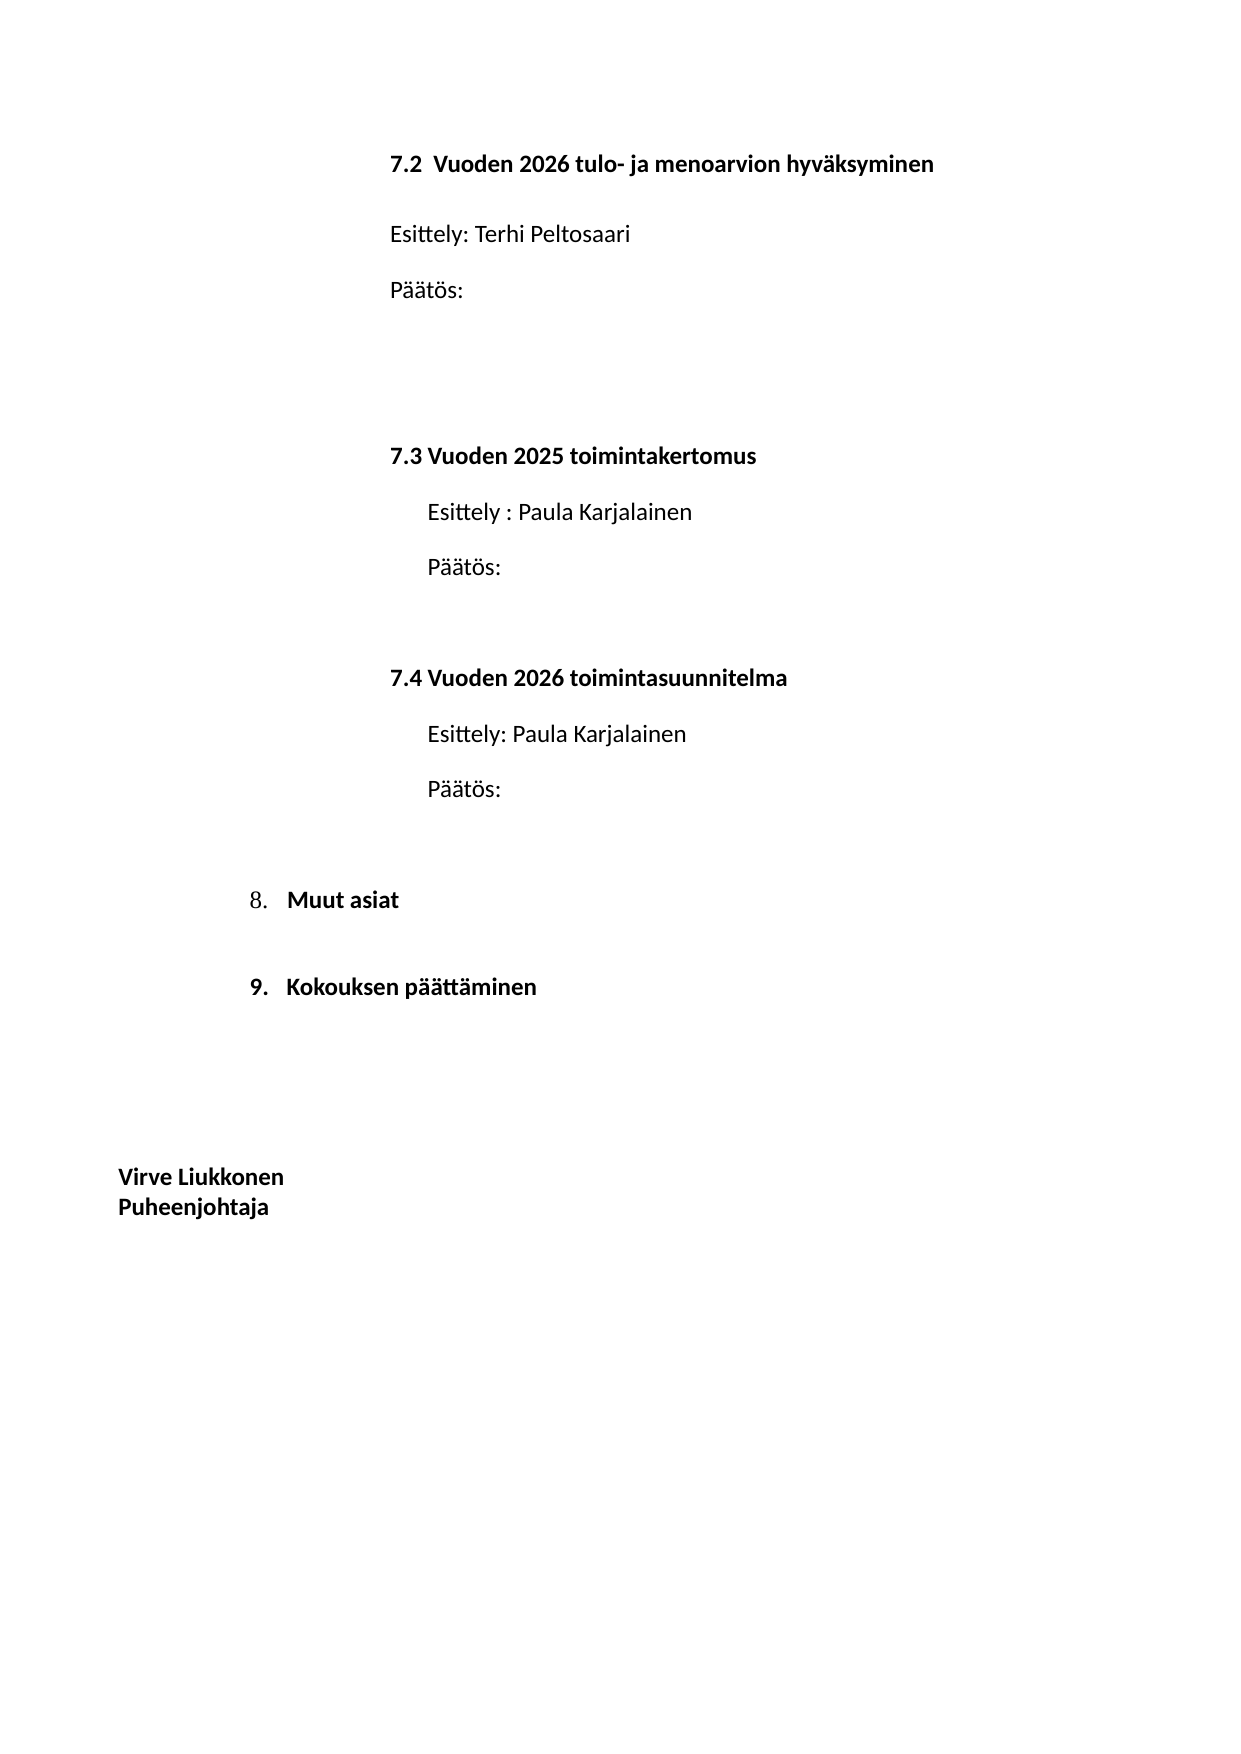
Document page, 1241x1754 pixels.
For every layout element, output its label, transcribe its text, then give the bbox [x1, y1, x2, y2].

text Päätös: [390, 274, 1122, 304]
list Kokouksen päättäminen [249, 971, 1122, 1001]
text Virve Liukkonen [118, 1161, 1122, 1191]
text Puheenjohtaja [118, 1191, 1122, 1222]
text Päätös: [427, 774, 1122, 804]
text Esittely : Paula Karjalainen [427, 496, 1122, 527]
list Muut asiat [249, 885, 1122, 915]
text Esittely: Paula Karjalainen [427, 718, 1122, 749]
list Vuoden 2026 tulo- ja menoarvion hyväksyminen [390, 148, 1122, 178]
list Vuoden 2025 toimintakertomus [390, 441, 1122, 471]
list Vuoden 2026 toimintasuunnitelma [390, 663, 1122, 693]
text Esittely: Terhi Peltosaari [390, 218, 1122, 249]
text Päätös: [427, 552, 1122, 582]
